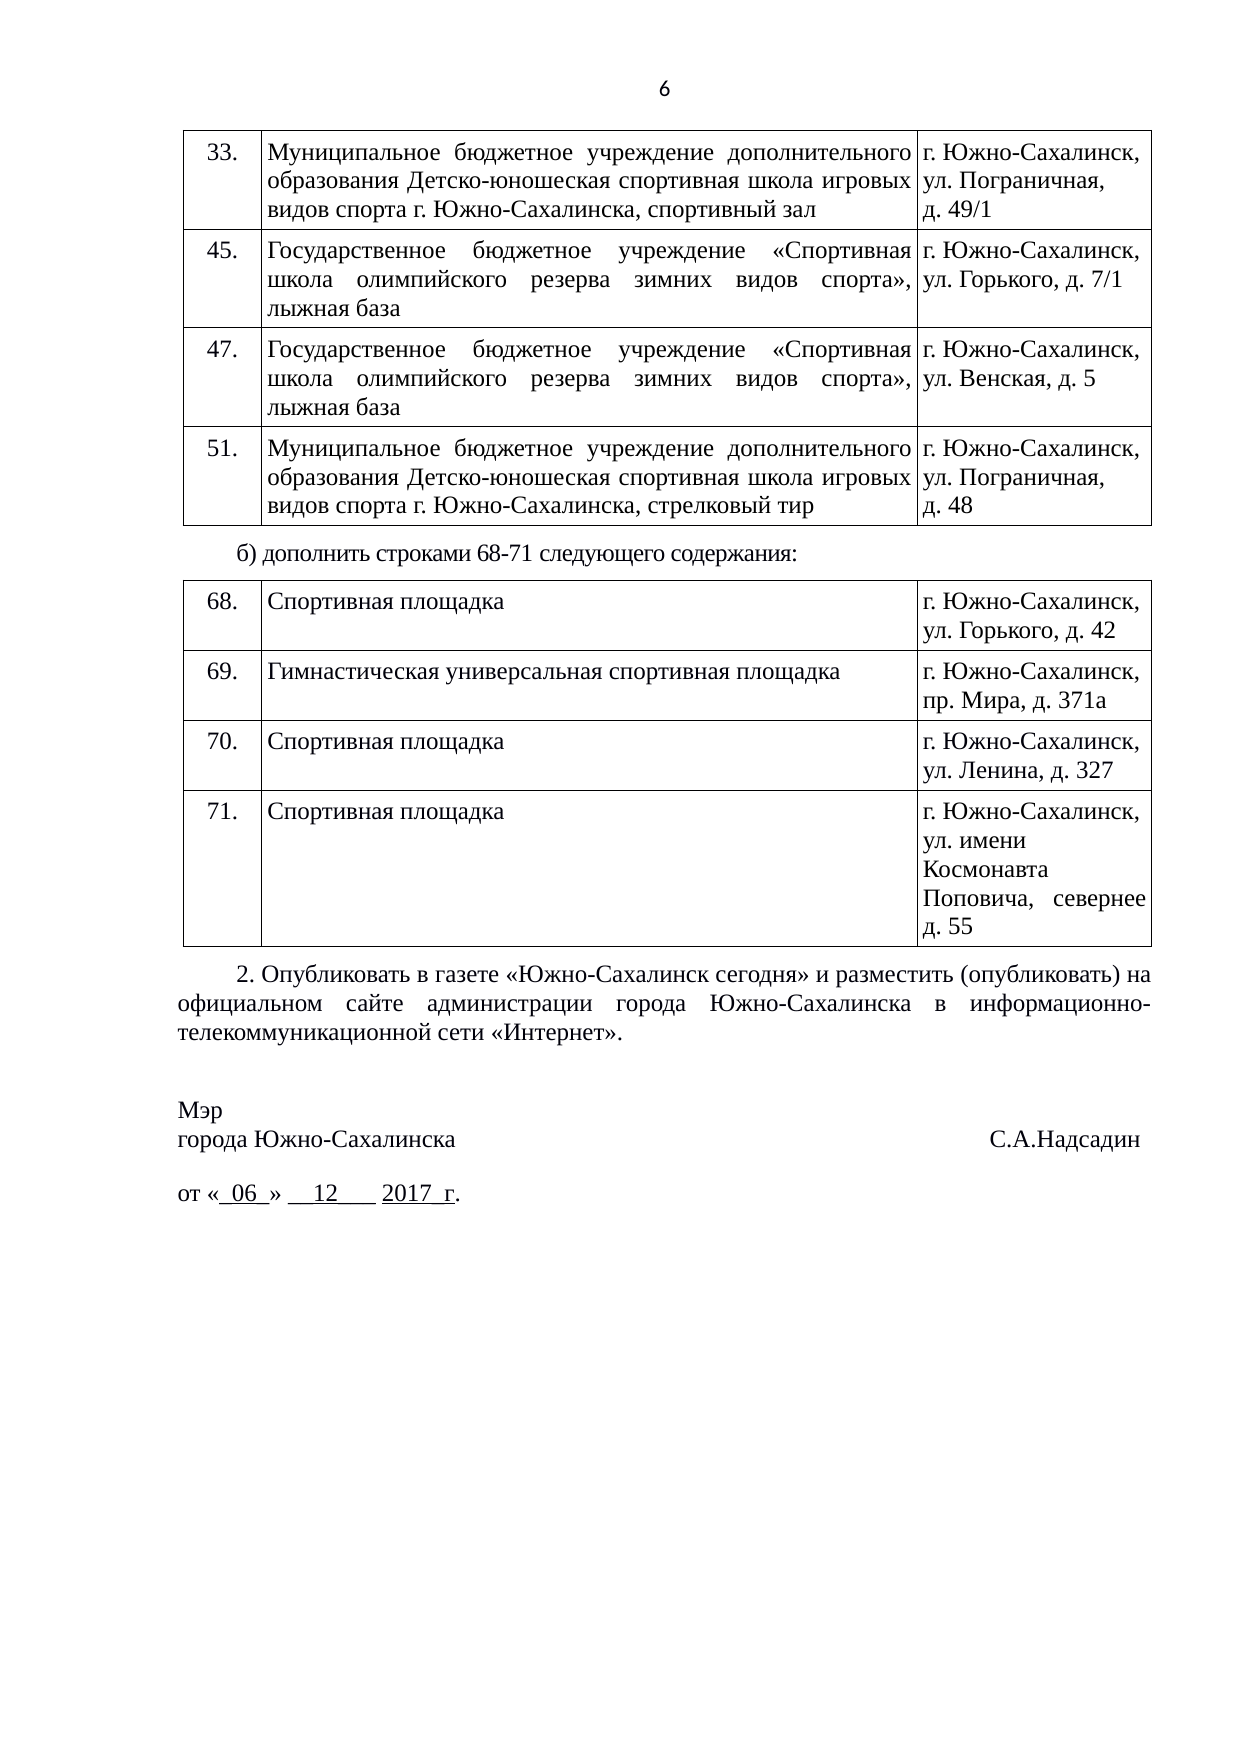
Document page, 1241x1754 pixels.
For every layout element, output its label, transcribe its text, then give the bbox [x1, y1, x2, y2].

table_header Муниципальное бюджетное учреждение дополнительного образования Детско-юношеская спортивная школа игровых видов спорта г. Южно-Сахалинска, спортивный зал [262, 131, 917, 228]
table_cell 69. [184, 651, 261, 719]
text от «_06_» __12___ 2017_г. [177, 1178, 1152, 1207]
table_cell г. Южно-Сахалинск, ул. Горького, д. 7/1 [918, 230, 1151, 327]
text 2. Опубликовать в газете «Южно-Сахалинск сегодня» и разместить (опубликовать) на официальном сайте администрации города Южно-Сахалинска в информационно-телекоммуникационной сети «Интернет». [177, 959, 1152, 1046]
table_header 33. [184, 131, 261, 228]
table_cell г. Южно-Сахалинск, ул. Ленина, д. 327 [918, 721, 1151, 789]
text Мэр [177, 1096, 1152, 1124]
table_cell г. Южно-Сахалинск, ул. Венская, д. 5 [918, 328, 1151, 426]
text б) дополнить строками 68-71 следующего содержания: [177, 538, 1152, 567]
table_cell Государственное бюджетное учреждение «Спортивная школа олимпийского резерва зимних видов спорта», лыжная база [262, 328, 917, 426]
table_cell Спортивная площадка [262, 791, 917, 946]
table_header Спортивная площадка [262, 581, 917, 649]
table_cell г. Южно-Сахалинск, ул. Пограничная, д. 48 [918, 427, 1151, 525]
table_cell 70. [184, 721, 261, 789]
table_cell 71. [184, 791, 261, 946]
text города Южно-Сахалинска С.А.Надсадин [177, 1124, 1152, 1153]
table_header г. Южно-Сахалинск, ул. Горького, д. 42 [918, 581, 1151, 649]
table_cell г. Южно-Сахалинск, пр. Мира, д. 371а [918, 651, 1151, 719]
table_cell 47. [184, 328, 261, 426]
table_cell 45. [184, 230, 261, 327]
table_cell Государственное бюджетное учреждение «Спортивная школа олимпийского резерва зимних видов спорта», лыжная база [262, 230, 917, 327]
table_cell Гимнастическая универсальная спортивная площадка [262, 651, 917, 719]
table_cell 51. [184, 427, 261, 525]
table_cell г. Южно-Сахалинск, ул. имени Космонавта Поповича, севернее д. 55 [918, 791, 1151, 946]
table_cell Спортивная площадка [262, 721, 917, 789]
table_header г. Южно-Сахалинск, ул. Пограничная, д. 49/1 [918, 131, 1151, 228]
table_cell Муниципальное бюджетное учреждение дополнительного образования Детско-юношеская спортивная школа игровых видов спорта г. Южно-Сахалинска, стрелковый тир [262, 427, 917, 525]
table_header 68. [184, 581, 261, 649]
